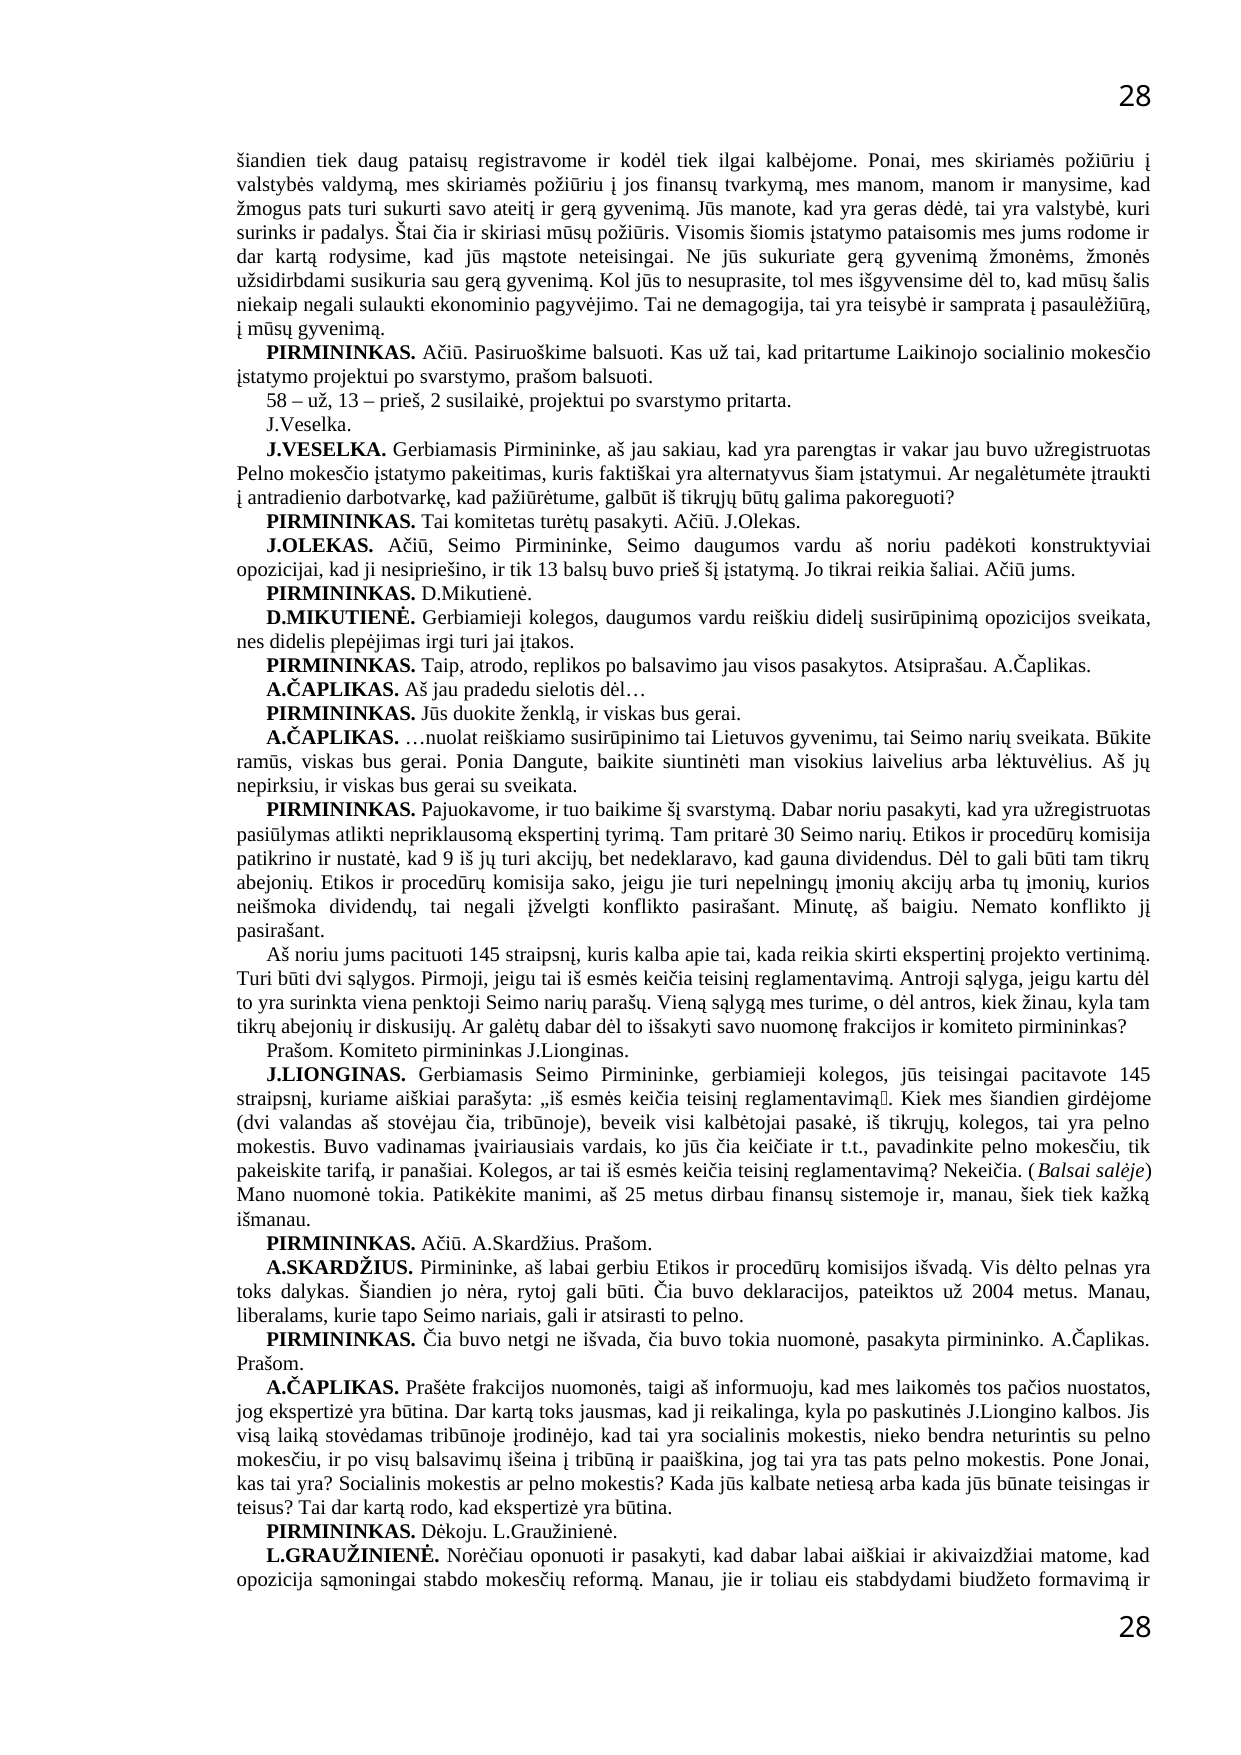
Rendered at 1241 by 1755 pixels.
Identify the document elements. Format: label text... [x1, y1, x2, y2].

text A.ČAPLIKAS. Aš jau pradedu sielotis dėl… [236, 677, 1152, 701]
text PIRMININKAS. Ačiū. Pasiruoškime balsuoti. Kas už tai, kad pritartume Laikinojo socialinio mokesčio įstatymo projektui po svarstymo, prašom balsuoti. [236, 340, 1152, 388]
text PIRMININKAS. Tai komitetas turėtų pasakyti. Ačiū. J.Olekas. [236, 509, 1152, 533]
text PIRMININKAS. Taip, atrodo, replikos po balsavimo jau visos pasakytos. Atsiprašau. A.Čaplikas. [236, 653, 1152, 677]
text Prašom. Komiteto pirmininkas J.Lionginas. [236, 1038, 1152, 1062]
text Aš noriu jums pacituoti 145 straipsnį, kuris kalba apie tai, kada reikia skirti ekspertinį projekto vertinimą. Turi būti dvi sąlygos. Pirmoji, jeigu tai iš esmės keičia teisinį reglamentavimą. Antroji sąlyga, jeigu kartu dėl to yra surinkta viena penktoji Seimo narių parašų. Vieną sąlygą mes turime, o dėl antros, kiek žinau, kyla tam tikrų abejonių ir diskusijų. Ar galėtų dabar dėl to išsakyti savo nuomonę frakcijos ir komiteto pirmininkas? [236, 942, 1152, 1038]
text PIRMININKAS. Jūs duokite ženklą, ir viskas bus gerai. [236, 701, 1152, 725]
text J.VESELKA. Gerbiamasis Pirmininke, aš jau sakiau, kad yra parengtas ir vakar jau buvo užregistruotas Pelno mokesčio įstatymo pakeitimas, kuris faktiškai yra alternatyvus šiam įstatymui. Ar negalėtumėte įtraukti į antradienio darbotvarkę, kad pažiūrėtume, galbūt iš tikrųjų būtų galima pakoreguoti? [236, 436, 1152, 509]
text PIRMININKAS. Ačiū. A.Skardžius. Prašom. [236, 1231, 1152, 1254]
text J.Veselka. [236, 412, 1152, 436]
text A.ČAPLIKAS. Prašėte frakcijos nuomonės, taigi aš informuoju, kad mes laikomės tos pačios nuostatos, jog ekspertizė yra būtina. Dar kartą toks jausmas, kad ji reikalinga, kyla po paskutinės J.Liongino kalbos. Jis visą laiką stovėdamas tribūnoje įrodinėjo, kad tai yra socialinis mokestis, nieko bendra neturintis su pelno mokesčiu, ir po visų balsavimų išeina į tribūną ir paaiškina, jog tai yra tas pats pelno mokestis. Pone Jonai, kas tai yra? Socialinis mokestis ar pelno mokestis? Kada jūs kalbate netiesą arba kada jūs būnate teisingas ir teisus? Tai dar kartą rodo, kad ekspertizė yra būtina. [236, 1375, 1152, 1519]
text A.SKARDŽIUS. Pirmininke, aš labai gerbiu Etikos ir procedūrų komisijos išvadą. Vis dėlto pelnas yra toks dalykas. Šiandien jo nėra, rytoj gali būti. Čia buvo deklaracijos, pateiktos už 2004 metus. Manau, liberalams, kurie tapo Seimo nariais, gali ir atsirasti to pelno. [236, 1254, 1152, 1327]
text PIRMININKAS. Čia buvo netgi ne išvada, čia buvo tokia nuomonė, pasakyta pirmininko. A.Čaplikas. Prašom. [236, 1327, 1152, 1375]
text J.OLEKAS. Ačiū, Seimo Pirmininke, Seimo daugumos vardu aš noriu padėkoti konstruktyviai opozicijai, kad ji nesipriešino, ir tik 13 balsų buvo prieš šį įstatymą. Jo tikrai reikia šaliai. Ačiū jums. [236, 533, 1152, 581]
text 58 – už, 13 – prieš, 2 susilaikė, projektui po svarstymo pritarta. [236, 388, 1152, 412]
text D.MIKUTIENĖ. Gerbiamieji kolegos, daugumos vardu reiškiu didelį susirūpinimą opozicijos sveikata, nes didelis plepėjimas irgi turi jai įtakos. [236, 605, 1152, 653]
text L.GRAUŽINIENĖ. Norėčiau oponuoti ir pasakyti, kad dabar labai aiškiai ir akivaizdžiai matome, kad opozicija sąmoningai stabdo mokesčių reformą. Manau, jie ir toliau eis stabdydami biudžeto formavimą ir [236, 1543, 1152, 1591]
text šiandien tiek daug pataisų registravome ir kodėl tiek ilgai kalbėjome. Ponai, mes skiriamės požiūriu į valstybės valdymą, mes skiriamės požiūriu į jos finansų tvarkymą, mes manom, manom ir manysime, kad žmogus pats turi sukurti savo ateitį ir gerą gyvenimą. Jūs manote, kad yra geras dėdė, tai yra valstybė, kuri surinks ir padalys. Štai čia ir skiriasi mūsų požiūris. Visomis šiomis įstatymo pataisomis mes jums rodome ir dar kartą rodysime, kad jūs mąstote neteisingai. Ne jūs sukuriate gerą gyvenimą žmonėms, žmonės užsidirbdami susikuria sau gerą gyvenimą. Kol jūs to nesuprasite, tol mes išgyvensime dėl to, kad mūsų šalis niekaip negali sulaukti ekonominio pagyvėjimo. Tai ne demagogija, tai yra teisybė ir samprata į pasaulėžiūrą, į mūsų gyvenimą. [236, 148, 1152, 340]
text PIRMININKAS. D.Mikutienė. [236, 581, 1152, 605]
text A.ČAPLIKAS. …nuolat reiškiamo susirūpinimo tai Lietuvos gyvenimu, tai Seimo narių sveikata. Būkite ramūs, viskas bus gerai. Ponia Dangute, baikite siuntinėti man visokius laivelius arba lėktuvėlius. Aš jų nepirksiu, ir viskas bus gerai su sveikata. [236, 725, 1152, 797]
text PIRMININKAS. Dėkoju. L.Graužinienė. [236, 1519, 1152, 1543]
text PIRMININKAS. Pajuokavome, ir tuo baikime šį svarstymą. Dabar noriu pasakyti, kad yra užregistruotas pasiūlymas atlikti nepriklausomą ekspertinį tyrimą. Tam pritarė 30 Seimo narių. Etikos ir procedūrų komisija patikrino ir nustatė, kad 9 iš jų turi akcijų, bet nedeklaravo, kad gauna dividendus. Dėl to gali būti tam tikrų abejonių. Etikos ir procedūrų komisija sako, jeigu jie turi nepelningų įmonių akcijų arba tų įmonių, kurios neišmoka dividendų, tai negali įžvelgti konflikto pasirašant. Minutę, aš baigiu. Nemato konflikto jį pasirašant. [236, 797, 1152, 942]
text J.LIONGINAS. Gerbiamasis Seimo Pirmininke, gerbiamieji kolegos, jūs teisingai pacitavote 145 straipsnį, kuriame aiškiai parašyta: „iš esmės keičia teisinį reglamentavimą. Kiek mes šiandien girdėjome (dvi valandas aš stovėjau čia, tribūnoje), beveik visi kalbėtojai pasakė, iš tikrųjų, kolegos, tai yra pelno mokestis. Buvo vadinamas įvairiausiais vardais, ko jūs čia keičiate ir t.t., pavadinkite pelno mokesčiu, tik pakeiskite tarifą, ir panašiai. Kolegos, ar tai iš esmės keičia teisinį reglamentavimą? Nekeičia. (Balsai salėje) Mano nuomonė tokia. Patikėkite manimi, aš 25 metus dirbau finansų sistemoje ir, manau, šiek tiek kažką išmanau. [236, 1062, 1152, 1231]
